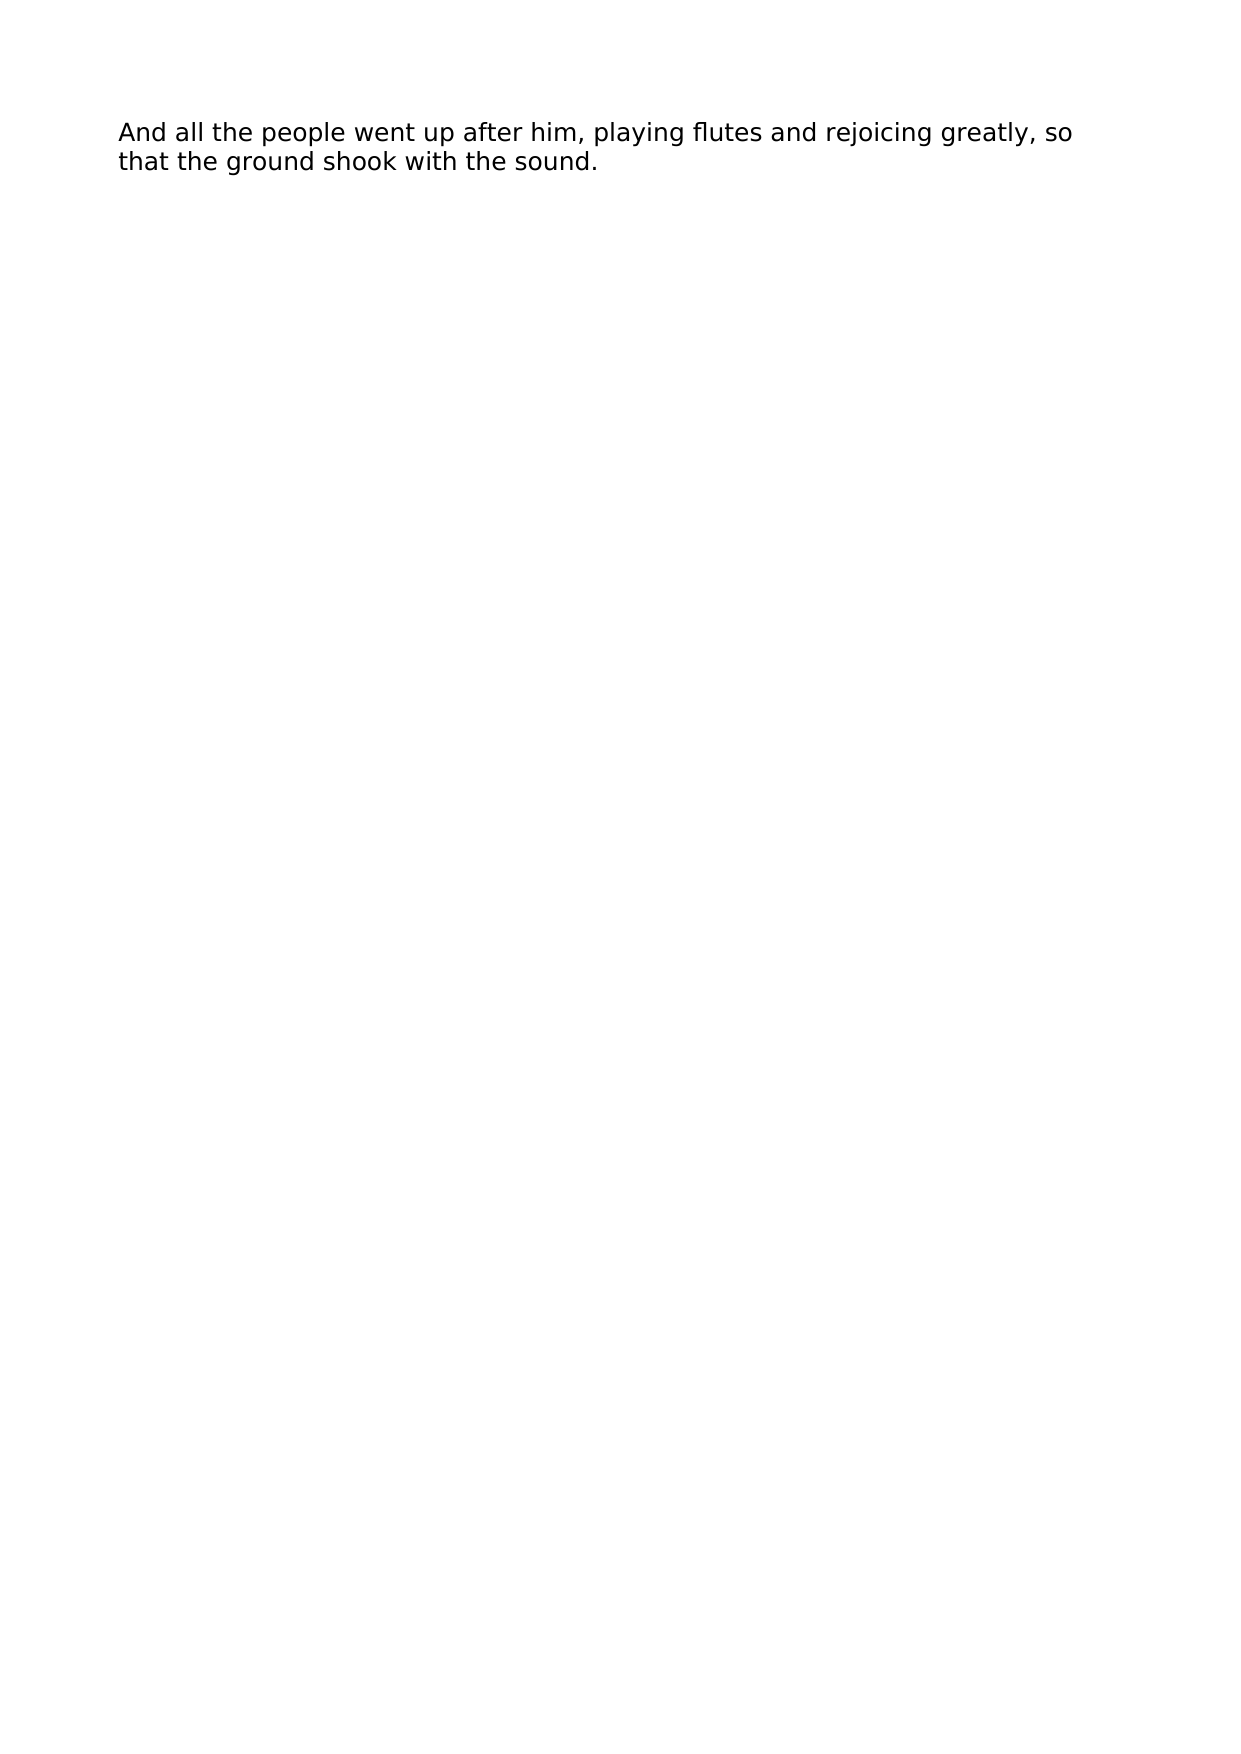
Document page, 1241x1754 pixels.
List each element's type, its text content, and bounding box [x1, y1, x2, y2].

text And all the people went up after him, playing flutes and rejoicing greatly, so that the ground shook with the sound. [118, 118, 1122, 176]
